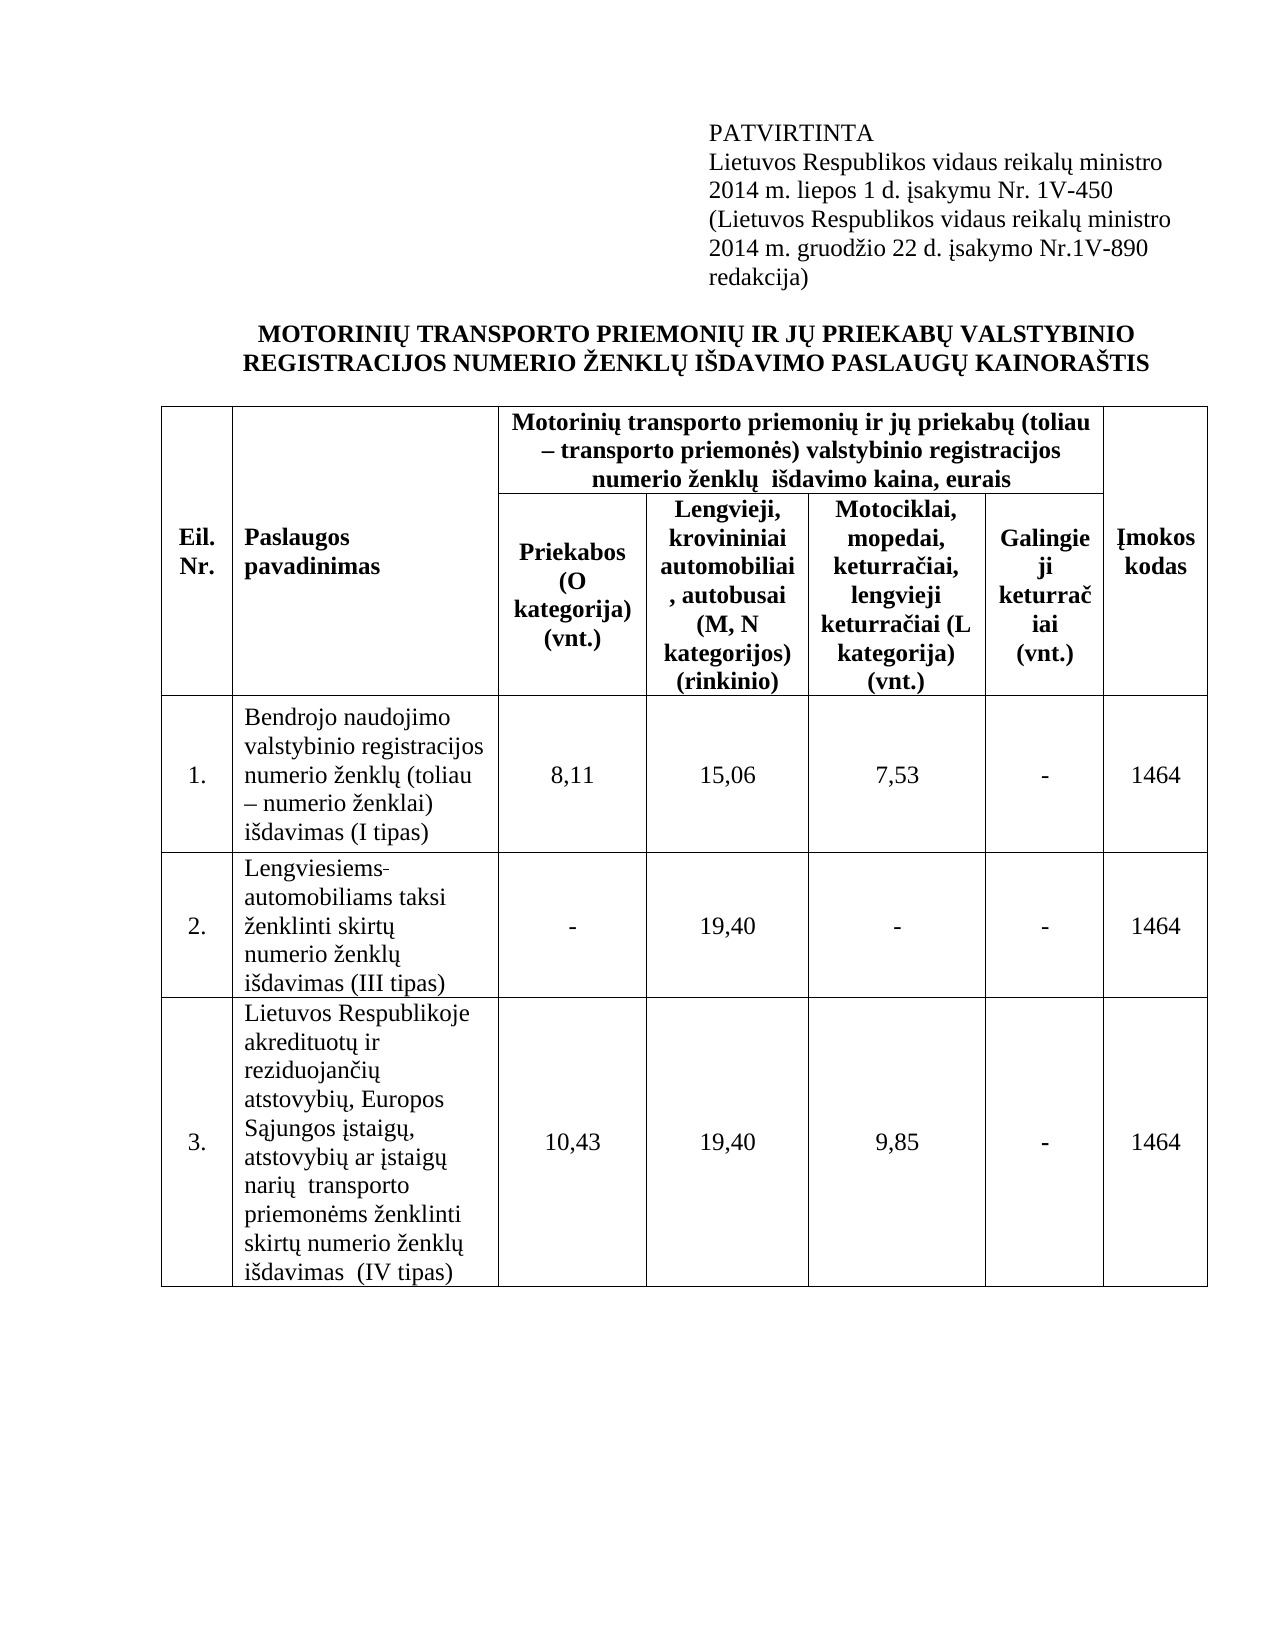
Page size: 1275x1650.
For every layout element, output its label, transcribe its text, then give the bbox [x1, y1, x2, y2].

table_cell 9,85 [809, 998, 985, 1286]
table_cell 1464 [1104, 696, 1207, 852]
table_cell Lengviesiems automobiliams taksi ženklinti skirtų numerio ženklų išdavimas (III tipas) [233, 853, 498, 997]
table_header Paslaugos pavadinimas [233, 407, 498, 695]
table_cell 7,53 [809, 696, 985, 852]
table_cell 19,40 [647, 998, 808, 1286]
table_cell 3. [162, 998, 232, 1286]
text (Lietuvos Respublikos vidaus reikalų ministro [709, 204, 1216, 233]
table_header Eil. Nr. [162, 407, 232, 695]
table_cell - [986, 853, 1103, 997]
table_cell 10,43 [499, 998, 646, 1286]
table_cell 15,06 [647, 696, 808, 852]
text 2014 m. gruodžio 22 d. įsakymo Nr.1V-890 [709, 233, 1216, 262]
table_cell - [499, 853, 646, 997]
table_cell 8,11 [499, 696, 646, 852]
table_header Įmokos kodas [1104, 407, 1207, 695]
table_cell Bendrojo naudojimo valstybinio registracijos numerio ženklų (toliau – numerio ženklai) išdavimas (I tipas) [233, 696, 498, 852]
text redakcija) [709, 262, 1216, 291]
table_cell Lengvieji, krovininiai automobiliai, autobusai (M, N kategorijos) (rinkinio) [647, 494, 808, 695]
text Lietuvos Respublikos vidaus reikalų ministro [709, 147, 1216, 176]
table_cell 19,40 [647, 853, 808, 997]
table_cell Lietuvos Respublikoje akredituotų ir reziduojančių atstovybių, Europos Sąjungos įstaigų, atstovybių ar įstaigų narių transporto priemonėms ženklinti skirtų numerio ženklų išdavimas (IV tipas) [233, 998, 498, 1286]
table_cell - [809, 853, 985, 997]
table_cell 2. [162, 853, 232, 997]
table_cell 1464 [1104, 998, 1207, 1286]
table_cell - [986, 998, 1103, 1286]
table_header Motorinių transporto priemonių ir jų priekabų (toliau – transporto priemonės) valstybinio registracijos numerio ženklų išdavimo kaina, eurais [499, 407, 1103, 493]
table_cell - [986, 696, 1103, 852]
table_cell Priekabos (O kategorija) (vnt.) [499, 494, 646, 695]
table_cell 1. [162, 696, 232, 852]
table_cell Motociklai, mopedai, keturračiai, lengvieji keturračiai (L kategorija) (vnt.) [809, 494, 985, 695]
text 2014 m. liepos 1 d. įsakymu Nr. 1V-450 [709, 176, 1216, 204]
text MOTORINIŲ TRANSPORTO PRIEMONIŲ IR JŲ PRIEKABŲ VALSTYBINIO REGISTRACIJOS NUMERIO ŽENKLŲ IŠDAVIMO PASLAUGŲ KAINORAŠTIS [177, 319, 1216, 377]
text PATVIRTINTA [709, 118, 1216, 147]
table_cell Galingieji keturračiai (vnt.) [986, 494, 1103, 695]
table_cell 1464 [1104, 853, 1207, 997]
